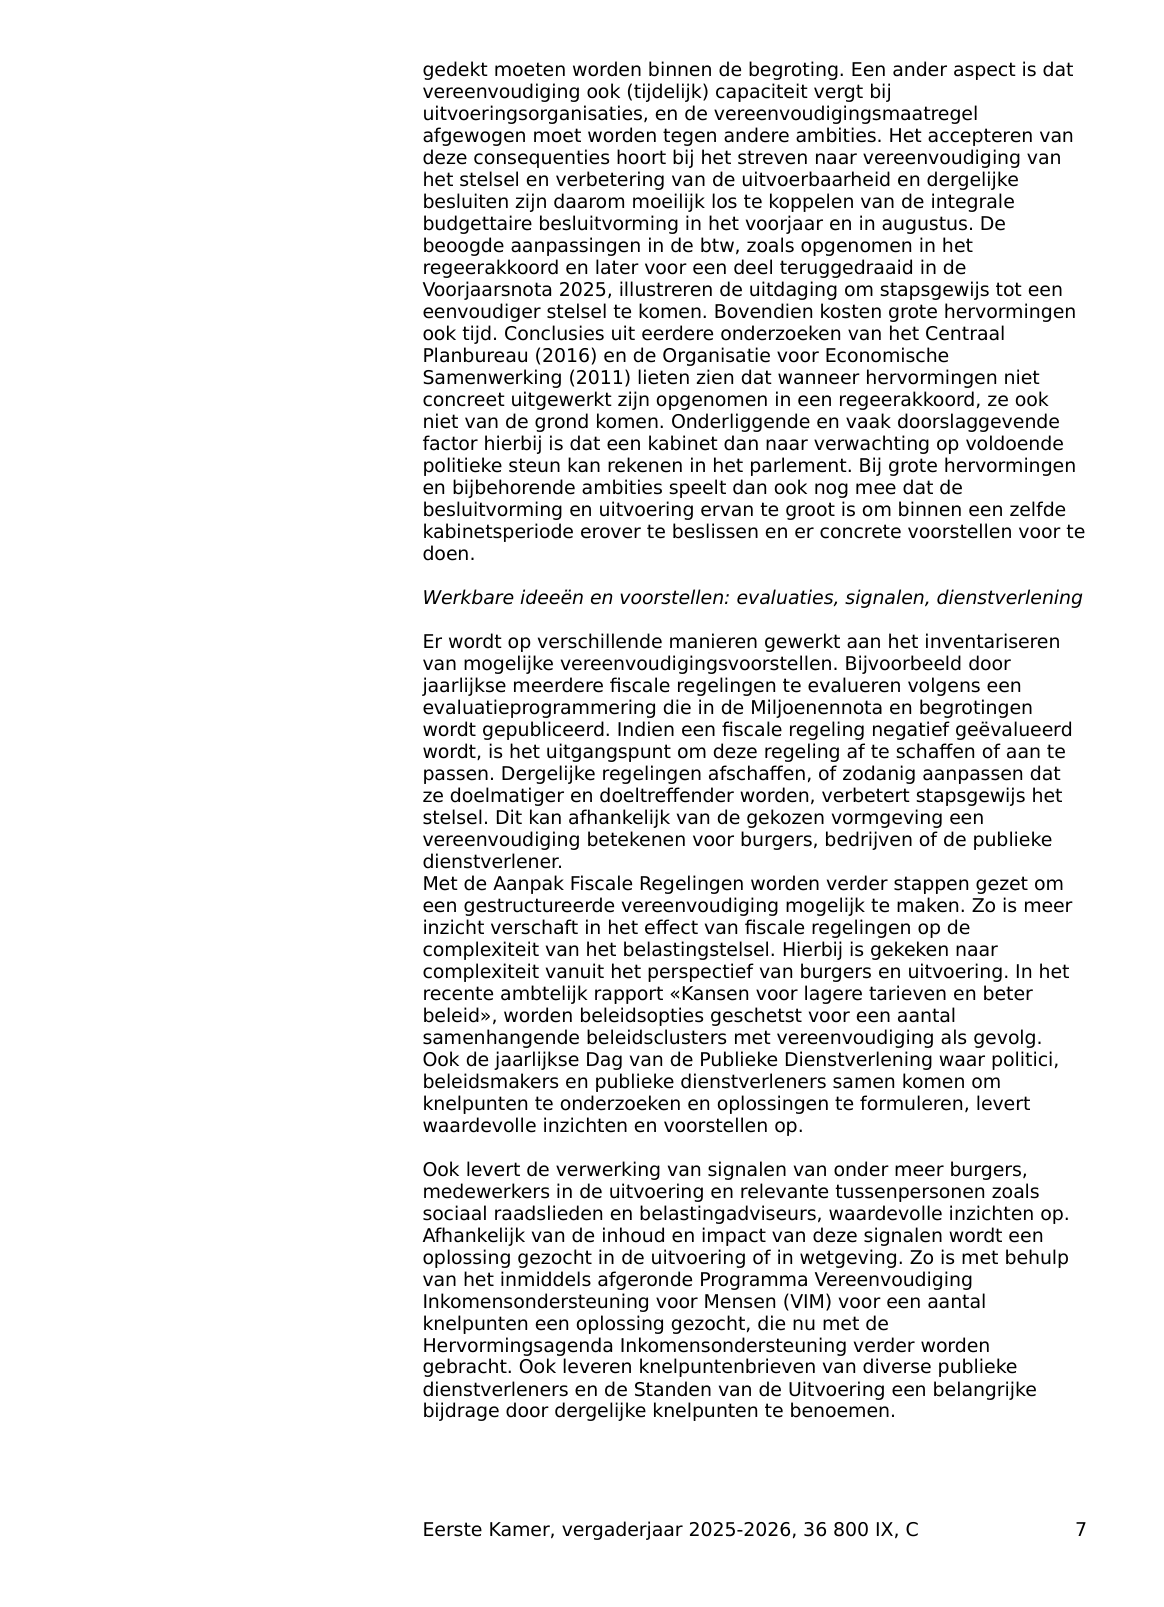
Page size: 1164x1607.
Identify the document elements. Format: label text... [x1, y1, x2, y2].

text Ook levert de verwerking van signalen van onder meer burgers, medewerkers in de uitvoering en relevante tussenpersonen zoals sociaal raadslieden en belastingadviseurs, waardevolle inzichten op. Afhankelijk van de inhoud en impact van deze signalen wordt een oplossing gezocht in de uitvoering of in wetgeving. Zo is met behulp van het inmiddels afgeronde Programma Vereenvoudiging Inkomensondersteuning voor Mensen (VIM) voor een aantal knelpunten een oplossing gezocht, die nu met de Hervormingsagenda Inkomensondersteuning verder worden gebracht. Ook leveren knelpuntenbrieven van diverse publieke dienstverleners en de Standen van de Uitvoering een belangrijke bijdrage door dergelijke knelpunten te benoemen. [422, 1159, 1087, 1422]
text gedekt moeten worden binnen de begroting. Een ander aspect is dat vereenvoudiging ook (tijdelijk) capaciteit vergt bij uitvoeringsorganisaties, en de vereenvoudigingsmaatregel afgewogen moet worden tegen andere ambities. Het accepteren van deze consequenties hoort bij het streven naar vereenvoudiging van het stelsel en verbetering van de uitvoerbaarheid en dergelijke besluiten zijn daarom moeilijk los te koppelen van de integrale budgettaire besluitvorming in het voorjaar en in augustus. De beoogde aanpassingen in de btw, zoals opgenomen in het regeerakkoord en later voor een deel teruggedraaid in de Voorjaarsnota 2025, illustreren de uitdaging om stapsgewijs tot een eenvoudiger stelsel te komen. Bovendien kosten grote hervormingen ook tijd. Conclusies uit eerdere onderzoeken van het Centraal Planbureau (2016) en de Organisatie voor Economische Samenwerking (2011) lieten zien dat wanneer hervormingen niet concreet uitgewerkt zijn opgenomen in een regeerakkoord, ze ook niet van de grond komen. Onderliggende en vaak doorslaggevende factor hierbij is dat een kabinet dan naar verwachting op voldoende politieke steun kan rekenen in het parlement. Bij grote hervormingen en bijbehorende ambities speelt dan ook nog mee dat de besluitvorming en uitvoering ervan te groot is om binnen een zelfde kabinetsperiode erover te beslissen en er concrete voorstellen voor te doen. [422, 59, 1087, 564]
subtitle Werkbare ideeën en voorstellen: evaluaties, signalen, dienstverlening [422, 587, 1087, 609]
text Met de Aanpak Fiscale Regelingen worden verder stappen gezet om een gestructureerde vereenvoudiging mogelijk te maken. Zo is meer inzicht verschaft in het effect van fiscale regelingen op de complexiteit van het belastingstelsel. Hierbij is gekeken naar complexiteit vanuit het perspectief van burgers en uitvoering. In het recente ambtelijk rapport «Kansen voor lagere tarieven en beter beleid», worden beleidsopties geschetst voor een aantal samenhangende beleidsclusters met vereenvoudiging als gevolg. [422, 873, 1087, 1048]
text Er wordt op verschillende manieren gewerkt aan het inventariseren van mogelijke vereenvoudigingsvoorstellen. Bijvoorbeeld door jaarlijkse meerdere fiscale regelingen te evalueren volgens een evaluatieprogrammering die in de Miljoenennota en begrotingen wordt gepubliceerd. Indien een fiscale regeling negatief geëvalueerd wordt, is het uitgangspunt om deze regeling af te schaffen of aan te passen. Dergelijke regelingen afschaffen, of zodanig aanpassen dat ze doelmatiger en doeltreffender worden, verbetert stapsgewijs het stelsel. Dit kan afhankelijk van de gekozen vormgeving een vereenvoudiging betekenen voor burgers, bedrijven of de publieke dienstverlener. [422, 631, 1087, 873]
text Ook de jaarlijkse Dag van de Publieke Dienstverlening waar politici, beleidsmakers en publieke dienstverleners samen komen om knelpunten te onderzoeken en oplossingen te formuleren, levert waardevolle inzichten en voorstellen op. [422, 1048, 1087, 1136]
